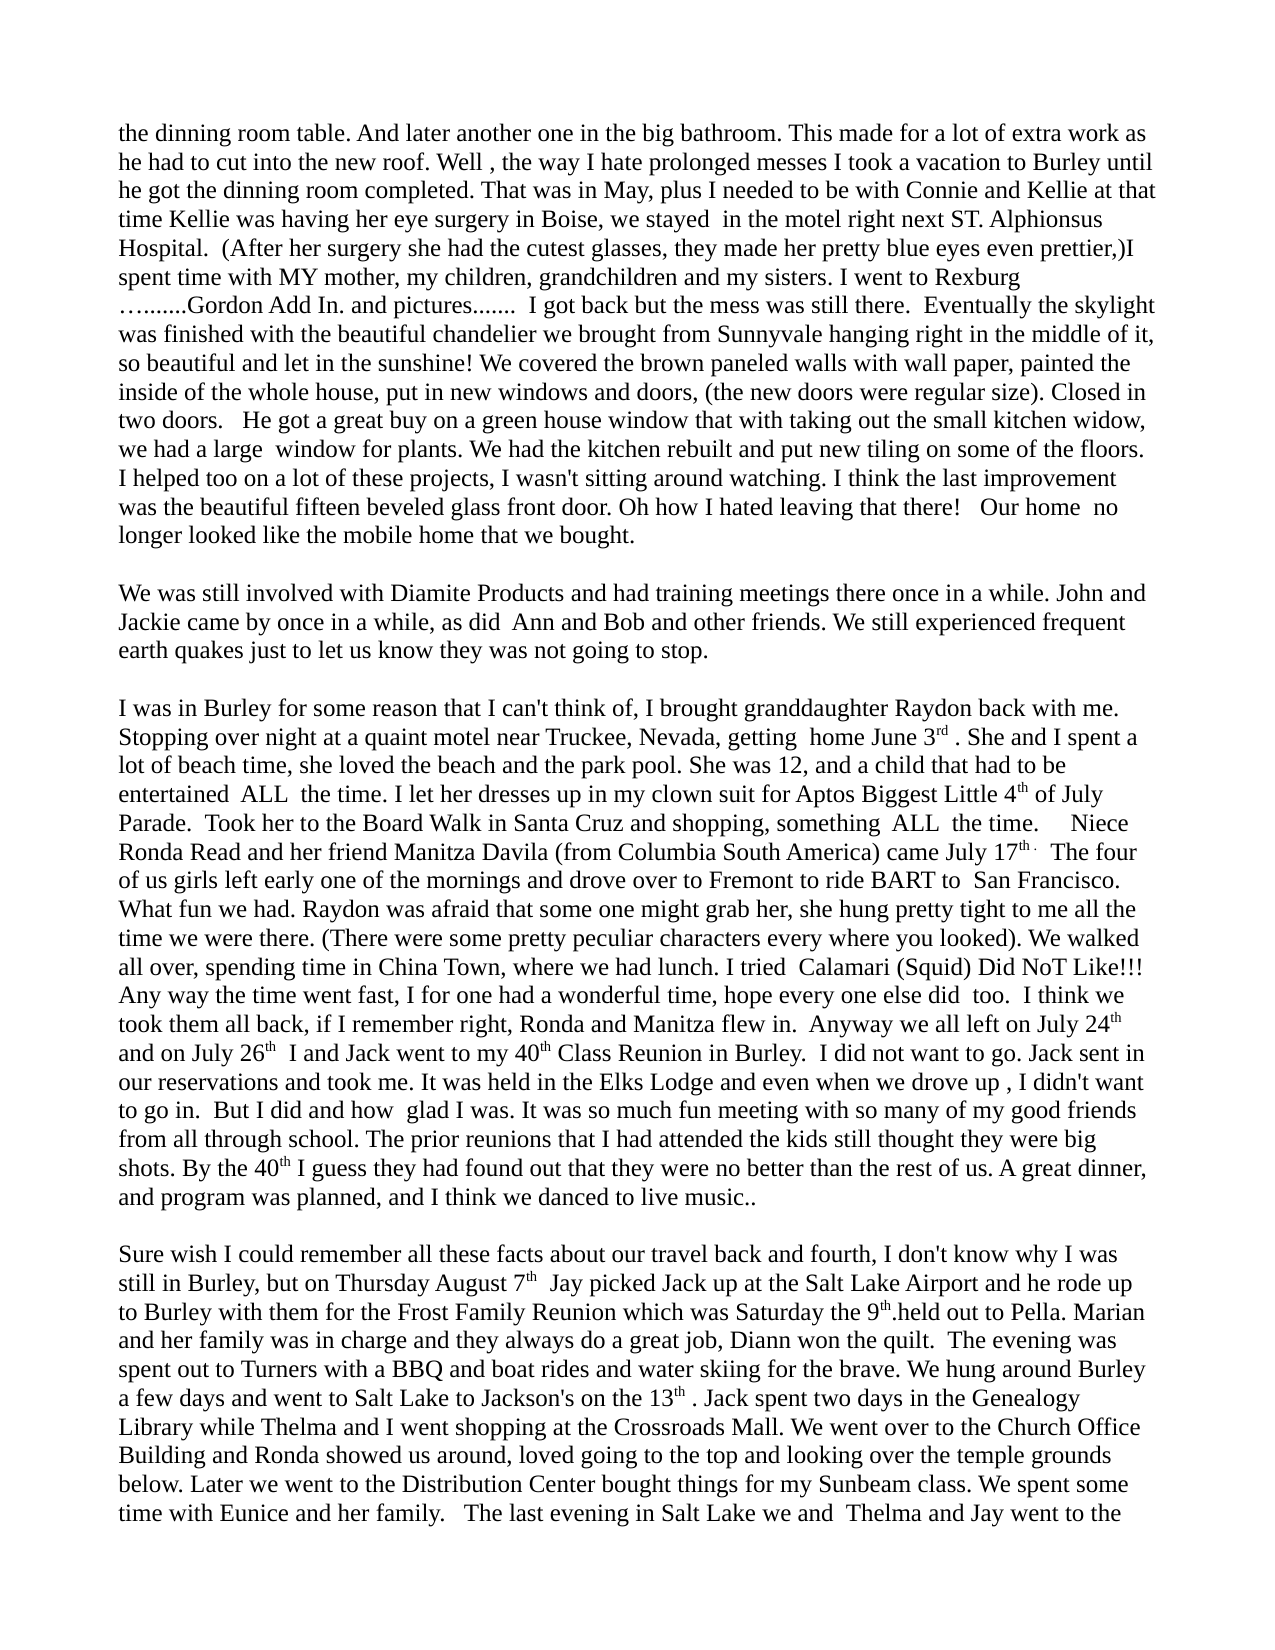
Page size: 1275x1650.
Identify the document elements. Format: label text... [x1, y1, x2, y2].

text the dinning room table. And later another one in the big bathroom. This made for a lot of extra work as he had to cut into the new roof. Well , the way I hate prolonged messes I took a vacation to Burley until he got the dinning room completed. That was in May, plus I needed to be with Connie and Kellie at that time Kellie was having her eye surgery in Boise, we stayed in the motel right next ST. Alphionsus Hospital. (After her surgery she had the cutest glasses, they made her pretty blue eyes even prettier,)I spent time with MY mother, my children, grandchildren and my sisters. I went to Rexburg ….......Gordon Add In. and pictures....... I got back but the mess was still there. Eventually the skylight was finished with the beautiful chandelier we brought from Sunnyvale hanging right in the middle of it, so beautiful and let in the sunshine! We covered the brown paneled walls with wall paper, painted the inside of the whole house, put in new windows and doors, (the new doors were regular size). Closed in two doors. He got a great buy on a green house window that with taking out the small kitchen widow, we had a large window for plants. We had the kitchen rebuilt and put new tiling on some of the floors. I helped too on a lot of these projects, I wasn't sitting around watching. I think the last improvement was the beautiful fifteen beveled glass front door. Oh how I hated leaving that there! Our home no longer looked like the mobile home that we bought. [118, 118, 1157, 549]
text We was still involved with Diamite Products and had training meetings there once in a while. John and Jackie came by once in a while, as did Ann and Bob and other friends. We still experienced frequent earth quakes just to let us know they was not going to stop. [118, 578, 1157, 664]
text Stopping over night at a quaint motel near Truckee, Nevada, getting home June 3rd . She and I spent a lot of beach time, she loved the beach and the park pool. She was 12, and a child that had to be entertained ALL the time. I let her dresses up in my clown suit for Aptos Biggest Little 4th of July Parade. Took her to the Board Walk in Santa Cruz and shopping, something ALL the time. Niece Ronda Read and her friend Manitza Davila (from Columbia South America) came July 17th . The four of us girls left early one of the mornings and drove over to Fremont to ride BART to San Francisco. What fun we had. Raydon was afraid that some one might grab her, she hung pretty tight to me all the time we were there. (There were some pretty peculiar characters every where you looked). We walked all over, spending time in China Town, where we had lunch. I tried Calamari (Squid) Did NoT Like!!! Any way the time went fast, I for one had a wonderful time, hope every one else did too. I think we took them all back, if I remember right, Ronda and Manitza flew in. Anyway we all left on July 24th and on July 26th I and Jack went to my 40th Class Reunion in Burley. I did not want to go. Jack sent in our reservations and took me. It was held in the Elks Lodge and even when we drove up , I didn't want to go in. But I did and how glad I was. It was so much fun meeting with so many of my good friends from all through school. The prior reunions that I had attended the kids still thought they were big shots. By the 40th I guess they had found out that they were no better than the rest of us. A great dinner, and program was planned, and I think we danced to live music.. [118, 722, 1157, 1211]
text Sure wish I could remember all these facts about our travel back and fourth, I don't know why I was still in Burley, but on Thursday August 7th Jay picked Jack up at the Salt Lake Airport and he rode up to Burley with them for the Frost Family Reunion which was Saturday the 9th.held out to Pella. Marian and her family was in charge and they always do a great job, Diann won the quilt. The evening was spent out to Turners with a BBQ and boat rides and water skiing for the brave. We hung around Burley a few days and went to Salt Lake to Jackson's on the 13th . Jack spent two days in the Genealogy Library while Thelma and I went shopping at the Crossroads Mall. We went over to the Church Office Building and Ronda showed us around, loved going to the top and looking over the temple grounds below. Later we went to the Distribution Center bought things for my Sunbeam class. We spent some time with Eunice and her family. The last evening in Salt Lake we and Thelma and Jay went to the [118, 1239, 1157, 1527]
text I was in Burley for some reason that I can't think of, I brought granddaughter Raydon back with me. [118, 693, 1157, 722]
